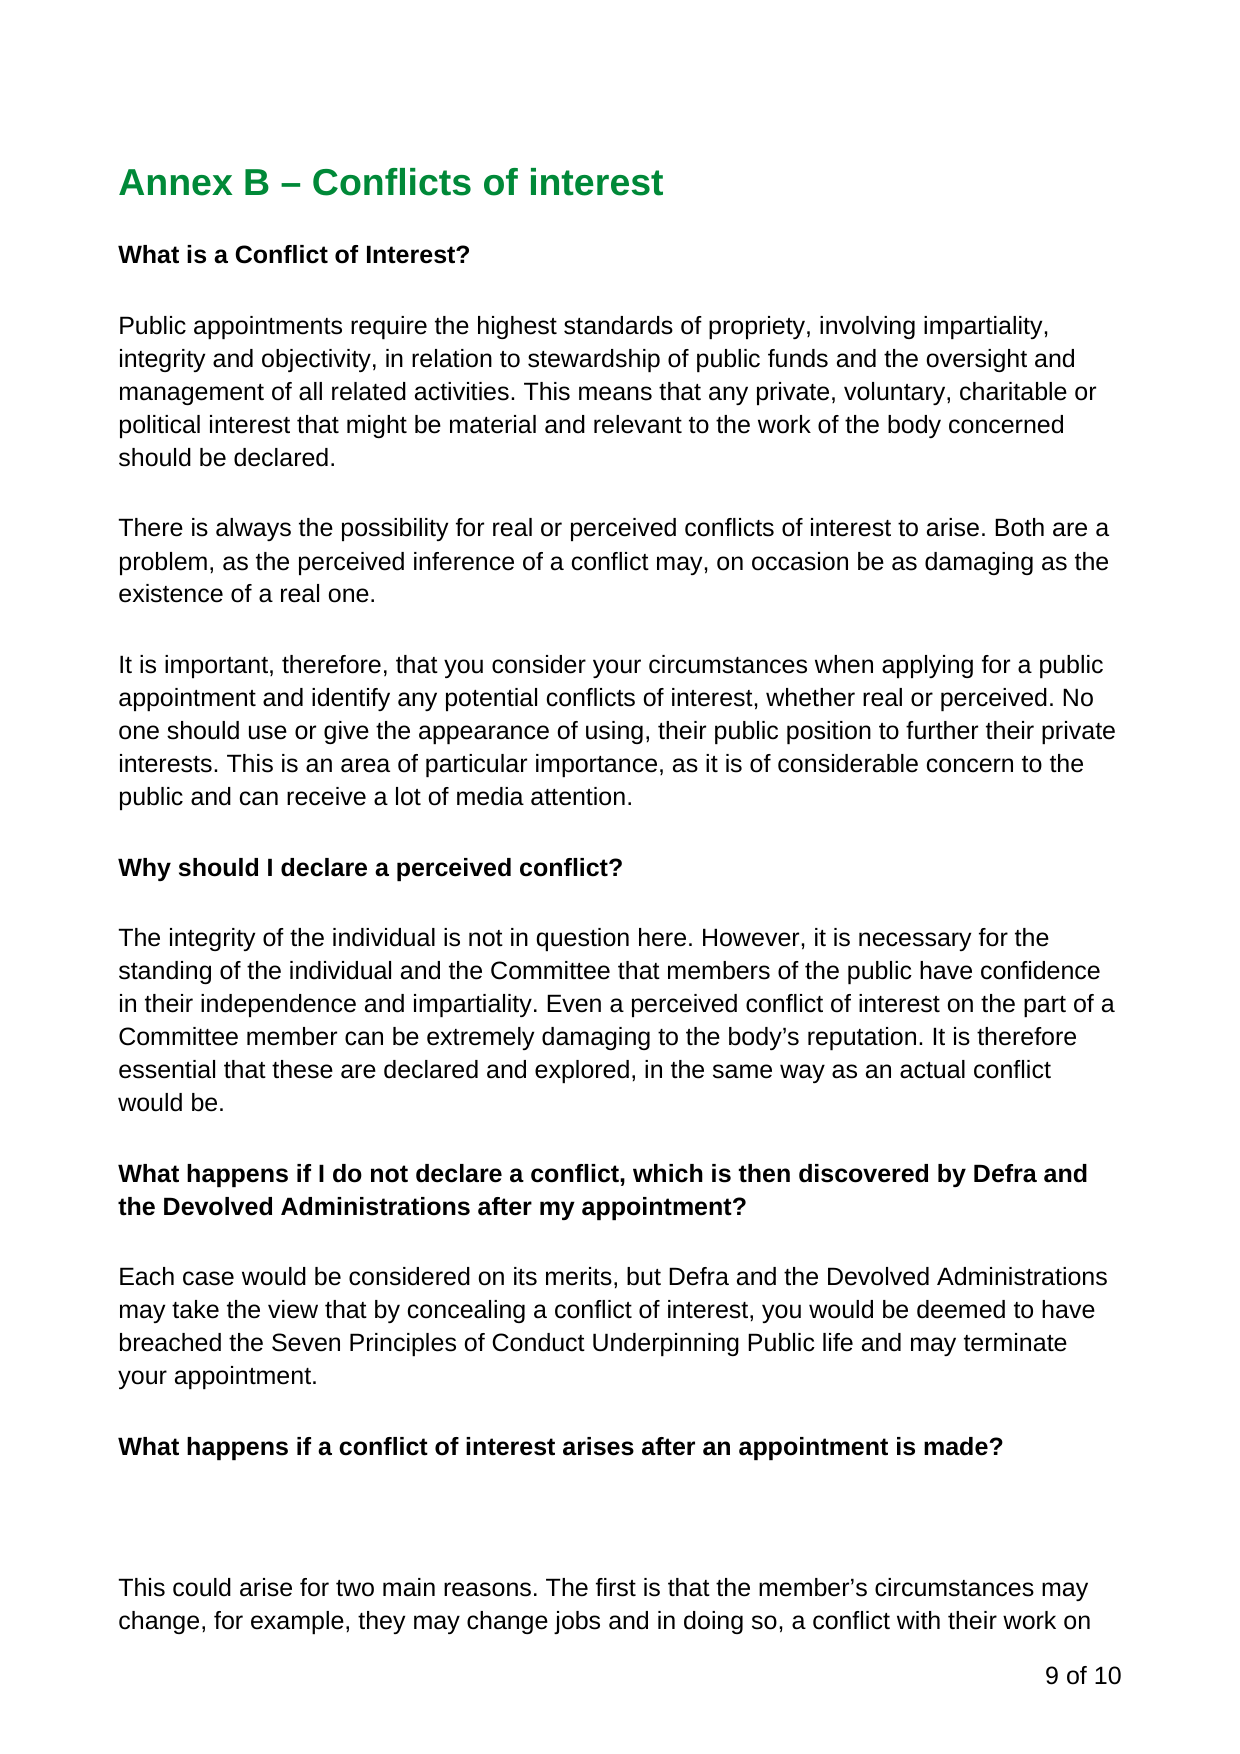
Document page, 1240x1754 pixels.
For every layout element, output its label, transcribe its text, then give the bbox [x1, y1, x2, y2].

text This could arise for two main reasons. The first is that the member’s circumstances may change, for example, they may change jobs and in doing so, a conflict with their work on [118, 1573, 1121, 1635]
text What is a Conflict of Interest? [118, 240, 1121, 269]
subtitle Annex B – Conflicts of interest [118, 160, 1121, 203]
text Each case would be considered on its merits, but Defra and the Devolved Administrations may take the view that by concealing a conflict of interest, you would be deemed to have breached the Seven Principles of Conduct Underpinning Public life and may terminate your appointment. [118, 1262, 1121, 1390]
text What happens if a conflict of interest arises after an appointment is made? [118, 1432, 1121, 1461]
text Why should I declare a perceived conflict? [118, 853, 1121, 881]
text What happens if I do not declare a conflict, which is then discovered by Defra and the Devolved Administrations after my appointment? [118, 1159, 1121, 1221]
text The integrity of the individual is not in question here. However, it is necessary for the standing of the individual and the Committee that members of the public have confidence in their independence and impartiality. Even a perceived conflict of interest on the part of a Committee member can be extremely damaging to the body’s reputation. It is therefore essential that these are declared and explored, in the same way as an actual conflict would be. [118, 923, 1121, 1117]
text It is important, therefore, that you consider your circumstances when applying for a public appointment and identify any potential conflicts of interest, whether real or perceived. No one should use or give the appearance of using, their public position to further their private interests. This is an area of particular importance, as it is of considerable concern to the public and can receive a lot of media attention. [118, 650, 1121, 811]
text There is always the possibility for real or perceived conflicts of interest to arise. Both are a problem, as the perceived inference of a conflict may, on occasion be as damaging as the existence of a real one. [118, 513, 1121, 608]
text Public appointments require the highest standards of propriety, involving impartiality, integrity and objectivity, in relation to stewardship of public funds and the oversight and management of all related activities. This means that any private, voluntary, charitable or political interest that might be material and relevant to the work of the body concerned should be declared. [118, 311, 1121, 472]
